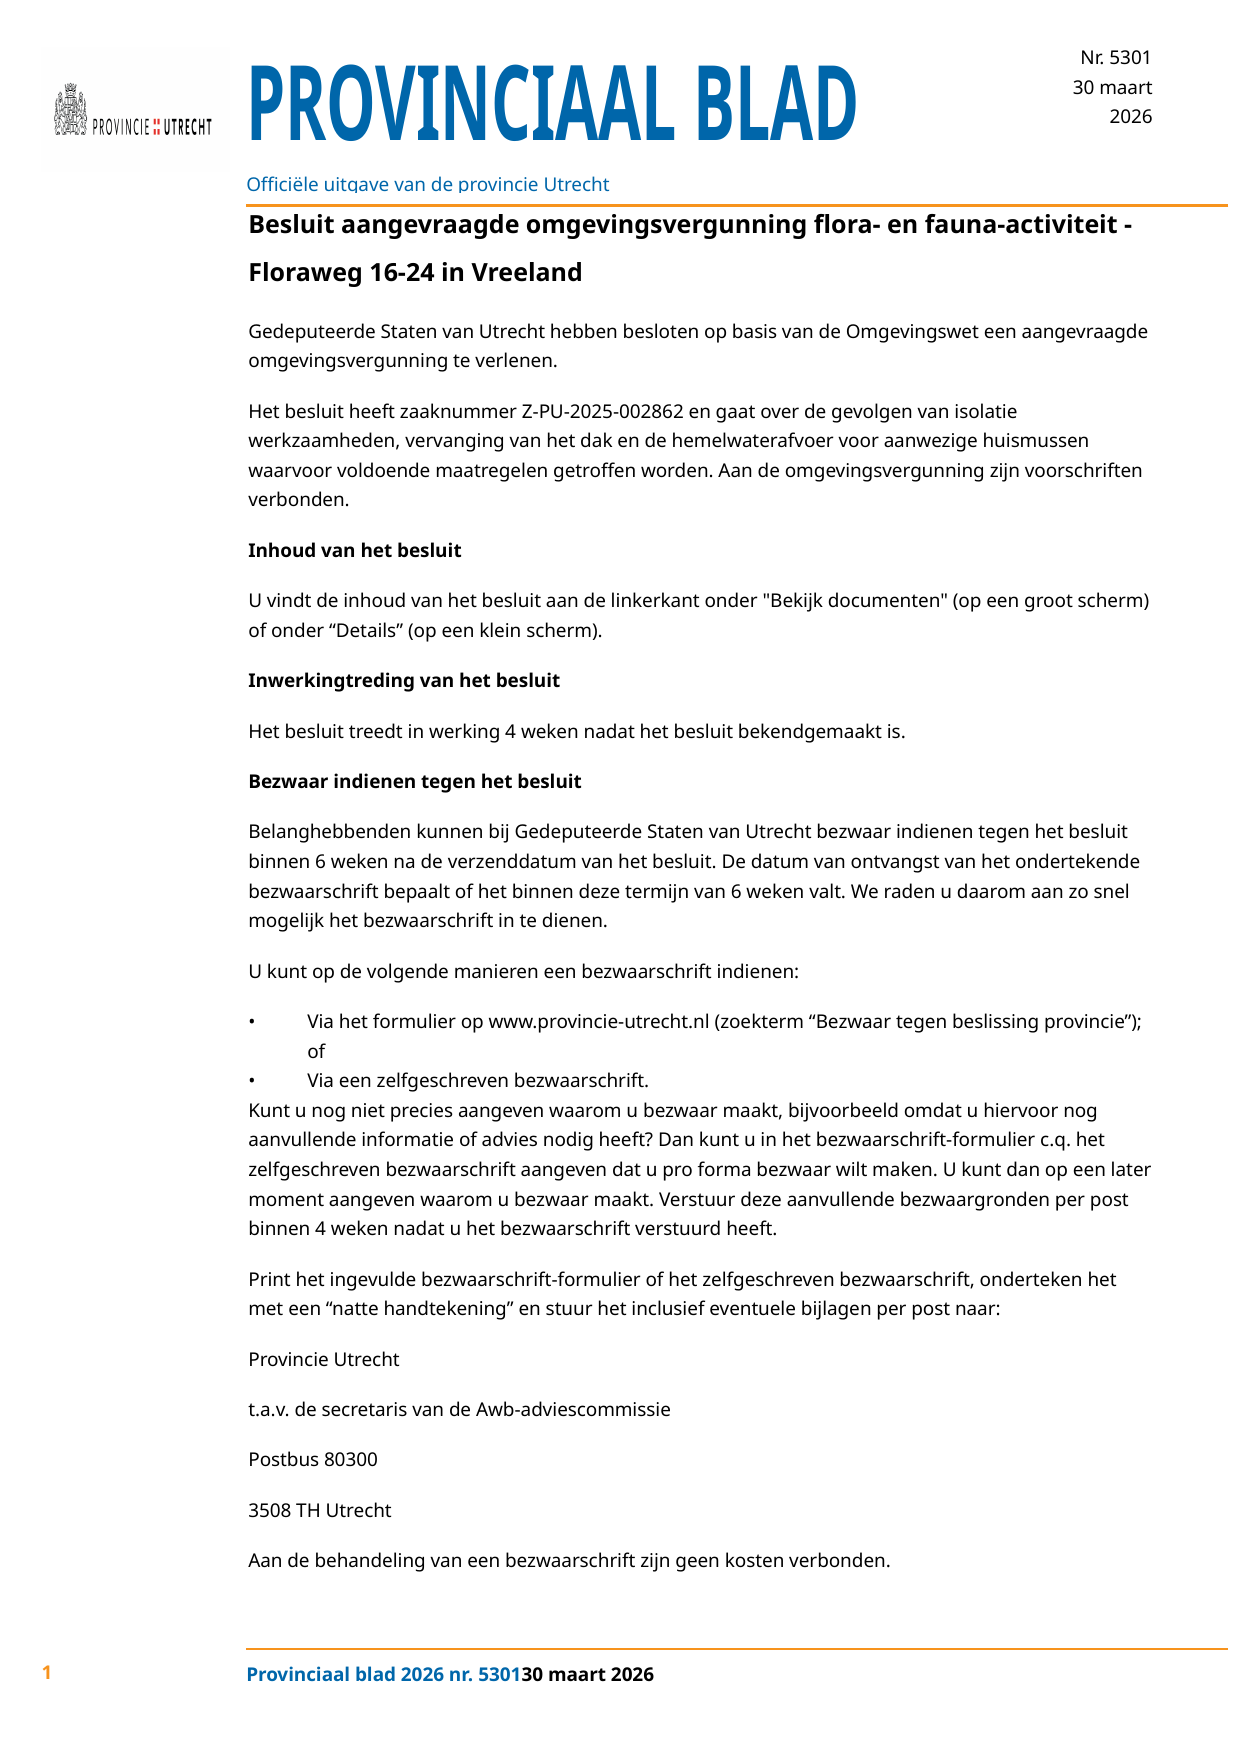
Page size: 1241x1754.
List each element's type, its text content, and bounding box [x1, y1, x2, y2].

text U vindt de inhoud van het besluit aan de linkerkant onder "Bekijk documenten" (op een groot scherm) of onder “Details” (op een klein scherm). [248, 587, 1152, 643]
picture [41, 47, 231, 172]
text Bezwaar indienen tegen het besluit [248, 768, 1152, 794]
text Provincie Utrecht [248, 1346, 1152, 1372]
text t.a.v. de secretaris van de Awb-adviescommissie [248, 1396, 1152, 1422]
text Postbus 80300 [248, 1447, 1152, 1472]
text Kunt u nog niet precies aangeven waarom u bezwaar maakt, bijvoorbeeld omdat u hiervoor nog aanvullende informatie of advies nodig heeft? Dan kunt u in het bezwaarschrift-formulier c.q. het zelfgeschreven bezwaarschrift aangeven dat u pro forma bezwaar wilt maken. U kunt dan op een later moment aangeven waarom u bezwaar maakt. Verstuur deze aanvullende bezwaargronden per post binnen 4 weken nadat u het bezwaarschrift verstuurd heeft. [248, 1097, 1152, 1241]
text 3508 TH Utrecht [248, 1497, 1152, 1523]
list Via het formulier op www.provincie-utrecht.nl (zoekterm “Bezwaar tegen beslissing provincie”); of [248, 1008, 1152, 1064]
text Gedeputeerde Staten van Utrecht hebben besloten op basis van de Omgevingswet een aangevraagde omgevingsvergunning te verlenen. [248, 318, 1152, 373]
text Inhoud van het besluit [248, 537, 1152, 563]
text Het besluit treedt in werking 4 weken nadat het besluit bekendgemaakt is. [248, 718, 1152, 744]
text Print het ingevulde bezwaarschrift-formulier of het zelfgeschreven bezwaarschrift, onderteken het met een “natte handtekening” en stuur het inclusief eventuele bijlagen per post naar: [248, 1266, 1152, 1321]
text U kunt op de volgende manieren een bezwaarschrift indienen: [248, 958, 1152, 984]
text Belanghebbenden kunnen bij Gedeputeerde Staten van Utrecht bezwaar indienen tegen het besluit binnen 6 weken na de verzenddatum van het besluit. De datum van ontvangst van het ondertekende bezwaarschrift bepaalt of het binnen deze termijn van 6 weken valt. We raden u daarom aan zo snel mogelijk het bezwaarschrift in te dienen. [248, 819, 1152, 933]
text Het besluit heeft zaaknummer Z-PU-2025-002862 en gaat over de gevolgen van isolatie werkzaamheden, vervanging van het dak en de hemelwaterafvoer voor aanwezige huismussen waarvoor voldoende maatregelen getroffen worden. Aan de omgevingsvergunning zijn voorschriften verbonden. [248, 398, 1152, 512]
text Aan de behandeling van een bezwaarschrift zijn geen kosten verbonden. [248, 1547, 1152, 1573]
list Via een zelfgeschreven bezwaarschrift. [248, 1067, 1152, 1093]
text Besluit aangevraagde omgevingsvergunning flora- en fauna-activiteit - Floraweg 16-24 in Vreeland [248, 207, 1152, 288]
text Inwerkingtreding van het besluit [248, 667, 1152, 693]
